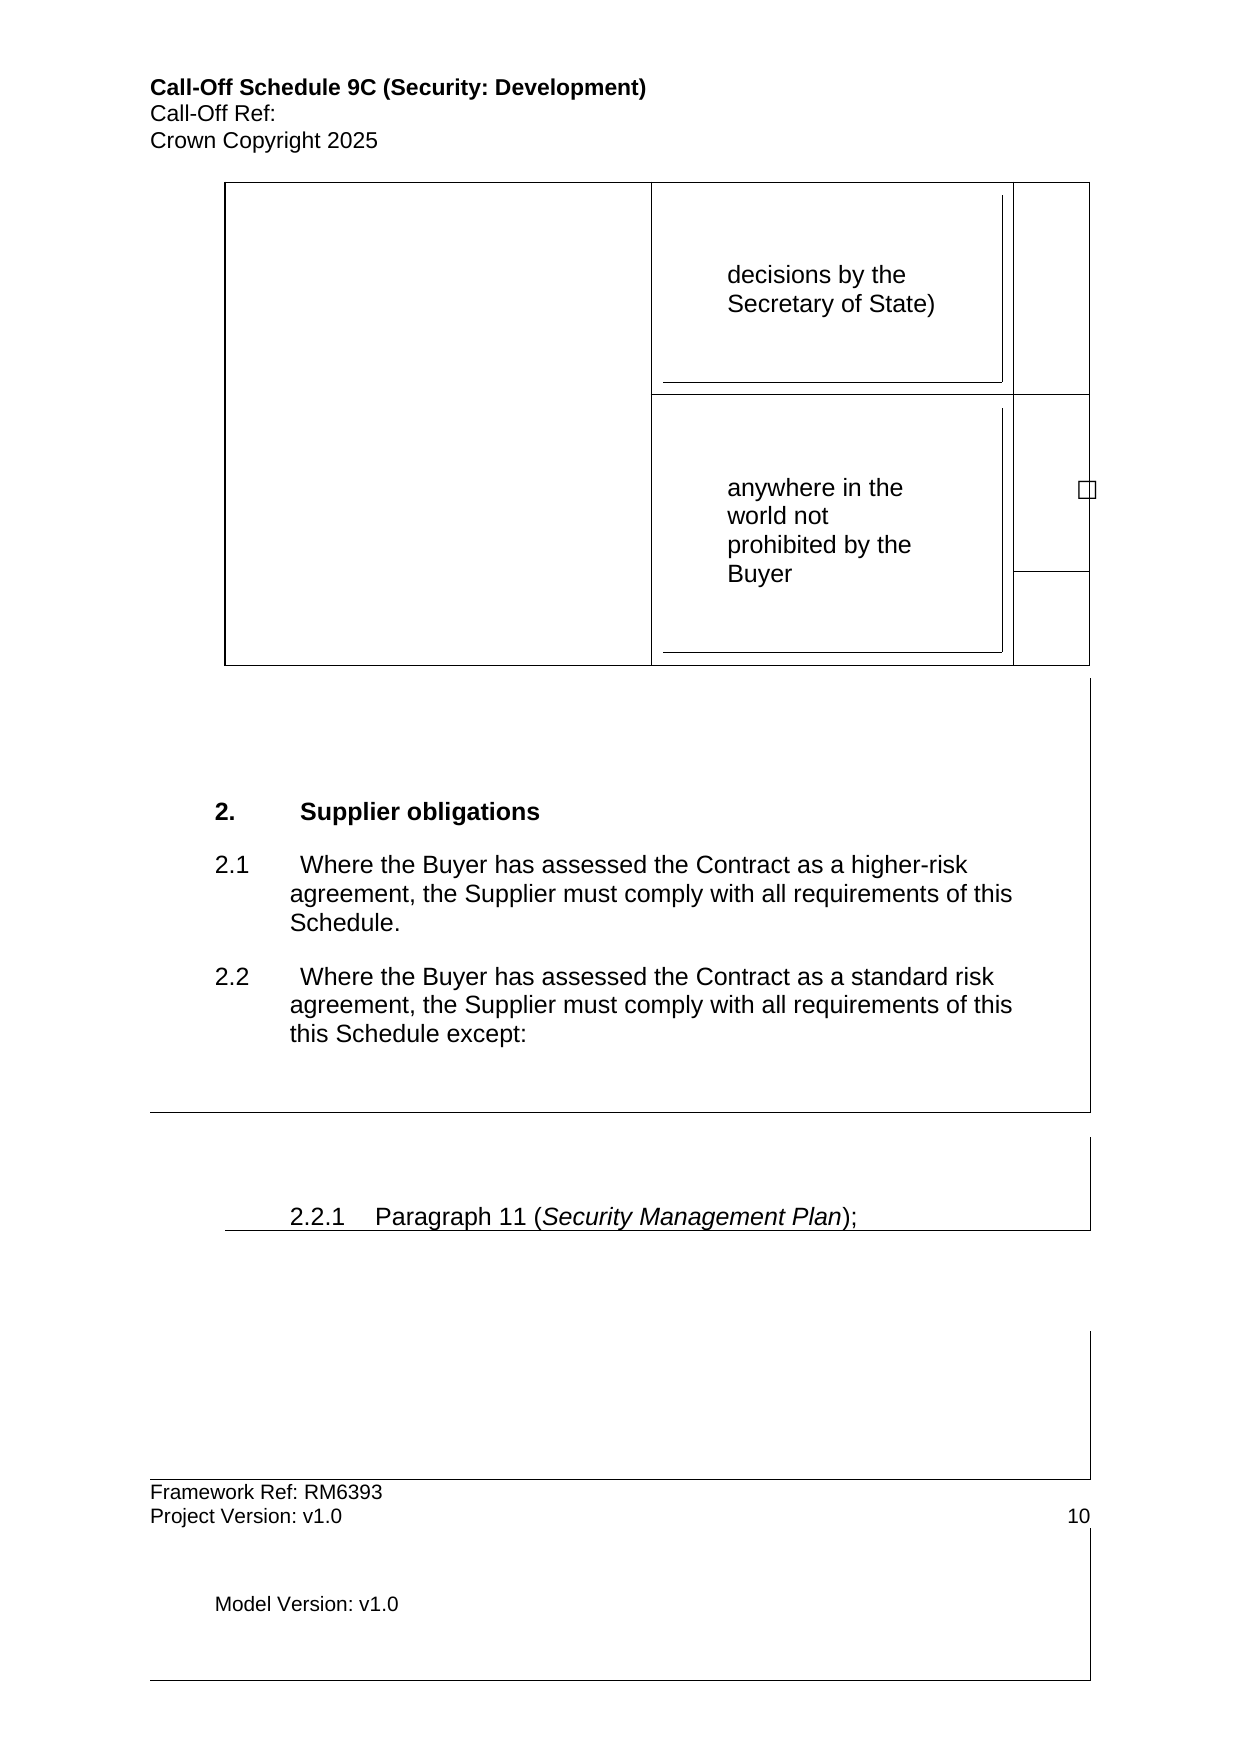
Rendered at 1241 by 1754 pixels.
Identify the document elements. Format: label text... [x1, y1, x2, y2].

table_cell decisions by the Secretary of State) [652, 183, 1013, 394]
subtitle Supplier obligations [150, 732, 1091, 786]
table_cell anywhere in the world not prohibited by the Buyer [652, 395, 1013, 664]
subtitle Where the Buyer has assessed the Contract as a standard risk agreement, the Supplier must comply with all requirements of this this Schedule except: [150, 897, 1091, 1112]
table_cell ☐ [1080, 482, 1089, 498]
table_cell ☐ [1014, 395, 1089, 571]
table_cell ☐ [1014, 183, 1089, 394]
subtitle Where the Buyer has assessed the Contract as a higher-risk agreement, the Supplier must comply with all requirements of this Schedule. [150, 786, 1091, 897]
table_cell ☐ [1014, 572, 1089, 664]
subtitle Paragraph 11 (Security Management Plan); [225, 1137, 1090, 1230]
table_cell [226, 183, 651, 664]
